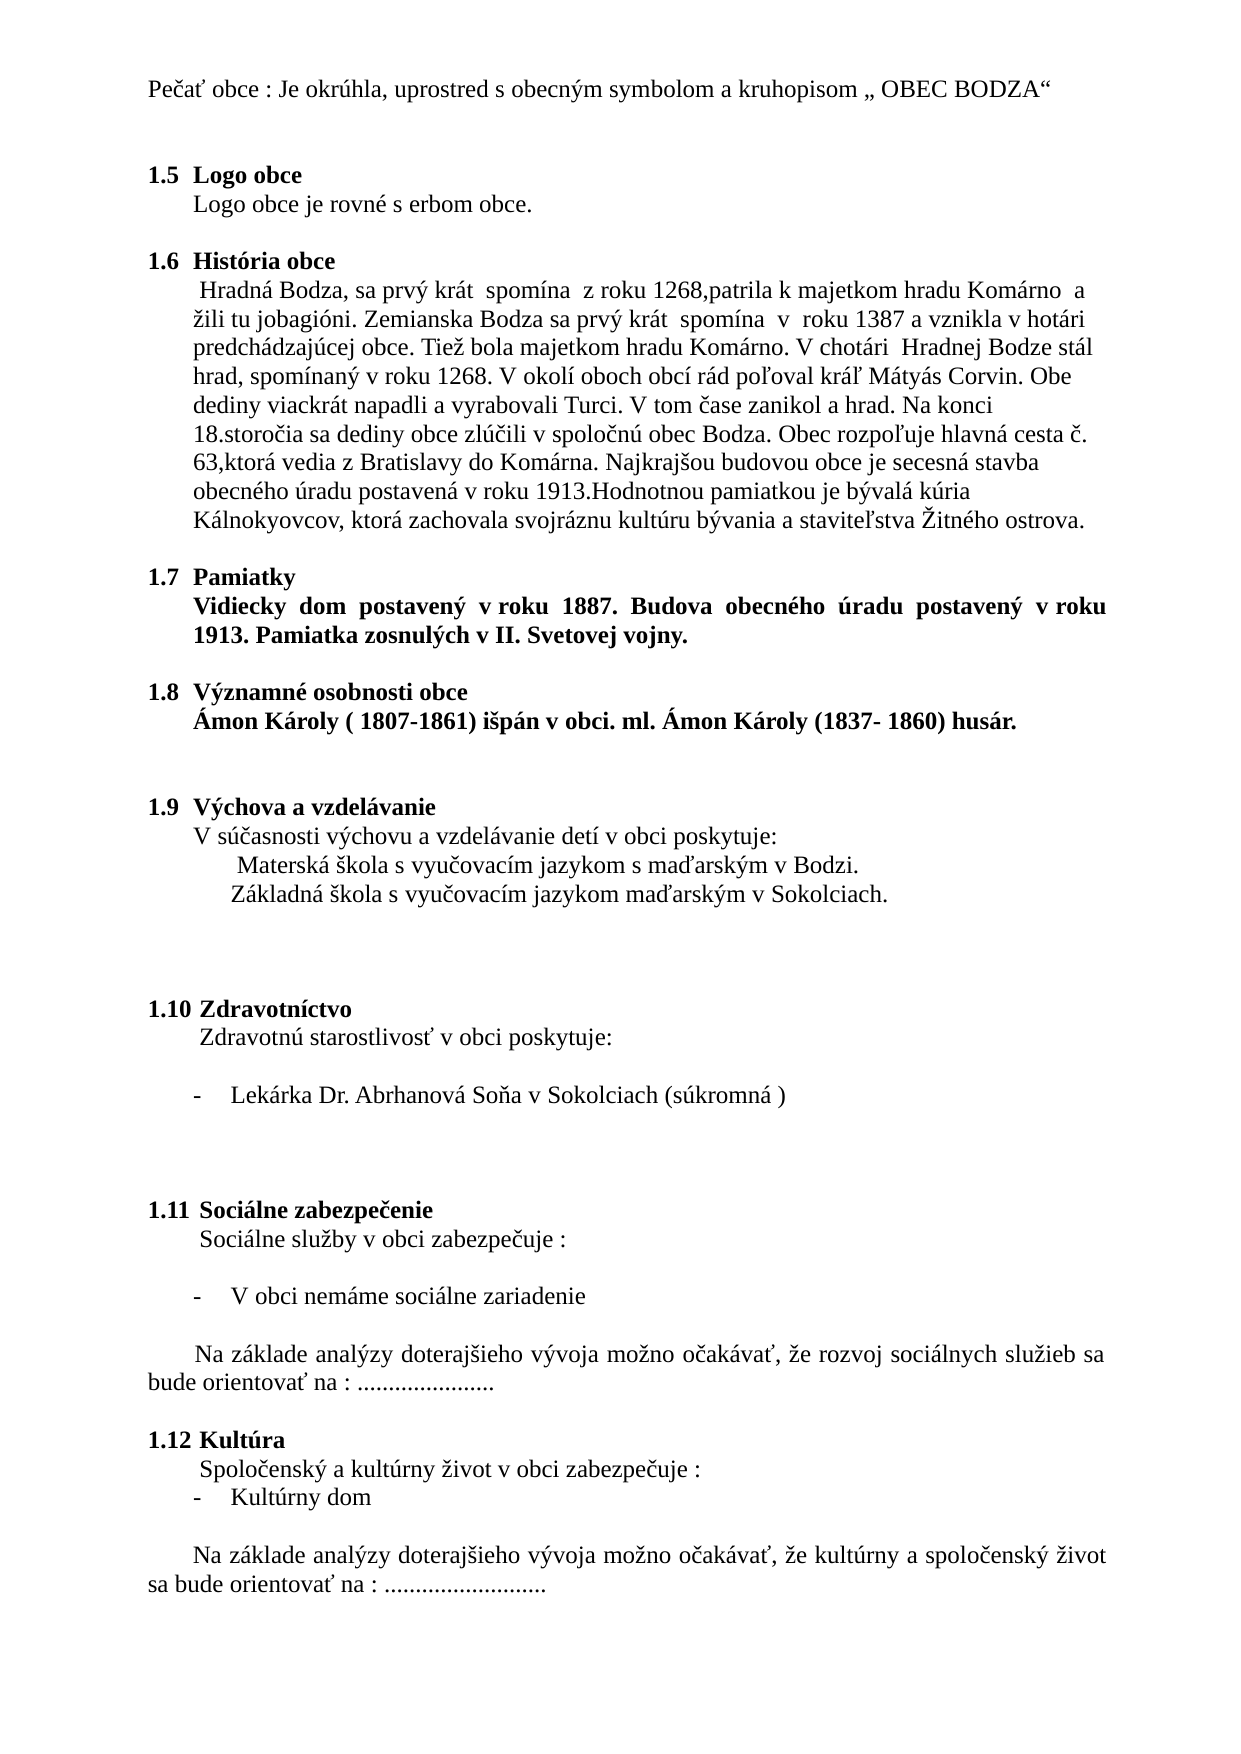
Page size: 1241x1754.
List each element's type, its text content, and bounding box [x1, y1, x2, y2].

text Spoločenský a kultúrny život v obci zabezpečuje : [193, 1454, 1106, 1482]
text Hradná Bodza, sa prvý krát spomína z roku 1268,patrila k majetkom hradu Komárno a žili tu jobagióni. Zemianska Bodza sa prvý krát spomína v roku 1387 a vznikla v hotári predchádzajúcej obce. Tiež bola majetkom hradu Komárno. V chotári Hradnej Bodze stál hrad, spomínaný v roku 1268. V okolí oboch obcí rád poľoval kráľ Mátyás Corvin. Obe dediny viackrát napadli a vyrabovali Turci. V tom čase zanikol a hrad. Na konci 18.storočia sa dediny obce zlúčili v spoločnú obec Bodza. Obec rozpoľuje hlavná cesta č. 63,ktorá vedia z Bratislavy do Komárna. Najkrajšou budovou obce je secesná stavba obecného úradu postavená v roku 1913.Hodnotnou pamiatkou je bývalá kúria Kálnokyovcov, ktorá zachovala svojráznu kultúru bývania a staviteľstva Žitného ostrova. [193, 275, 1106, 534]
list Sociálne zabezpečenie [148, 1195, 1106, 1224]
text Na základe analýzy doterajšieho vývoja možno očakávať, že kultúrny a spoločenský život sa bude orientovať na : .......................... [148, 1540, 1106, 1597]
text Ámon Károly ( 1807-1861) išpán v obci. ml. Ámon Károly (1837- 1860) husár. [193, 706, 1106, 735]
list Významné osobnosti obce [148, 677, 1106, 706]
list Lekárka Dr. Abrhanová Soňa v Sokolciach (súkromná ) [193, 1080, 1106, 1109]
text Logo obce je rovné s erbom obce. [193, 189, 1106, 217]
list Zdravotníctvo [148, 994, 1106, 1022]
list Kultúrny dom [193, 1482, 1106, 1511]
text Na základe analýzy doterajšieho vývoja možno očakávať, že rozvoj sociálnych služieb sa bude orientovať na : ...................... [148, 1339, 1106, 1396]
text Základná škola s vyučovacím jazykom maďarským v Sokolciach. [230, 879, 1106, 907]
text Materská škola s vyučovacím jazykom s maďarským v Bodzi. [230, 850, 1106, 879]
text Vidiecky dom postavený v roku 1887. Budova obecného úradu postavený v roku 1913. Pamiatka zosnulých v II. Svetovej vojny. [193, 591, 1106, 649]
list Logo obce [148, 160, 1106, 189]
list Kultúra [148, 1425, 1106, 1454]
list V obci nemáme sociálne zariadenie [193, 1281, 1106, 1310]
list Pamiatky [148, 562, 1106, 591]
text V súčasnosti výchovu a vzdelávanie detí v obci poskytuje: [193, 821, 1106, 850]
text Pečať obce : Je okrúhla, uprostred s obecným symbolom a kruhopisom „ OBEC BODZA“ [148, 74, 1106, 102]
text Zdravotnú starostlivosť v obci poskytuje: [193, 1022, 1106, 1051]
text Sociálne služby v obci zabezpečuje : [193, 1224, 1106, 1252]
list Výchova a vzdelávanie [148, 792, 1106, 821]
list História obce [148, 246, 1106, 275]
